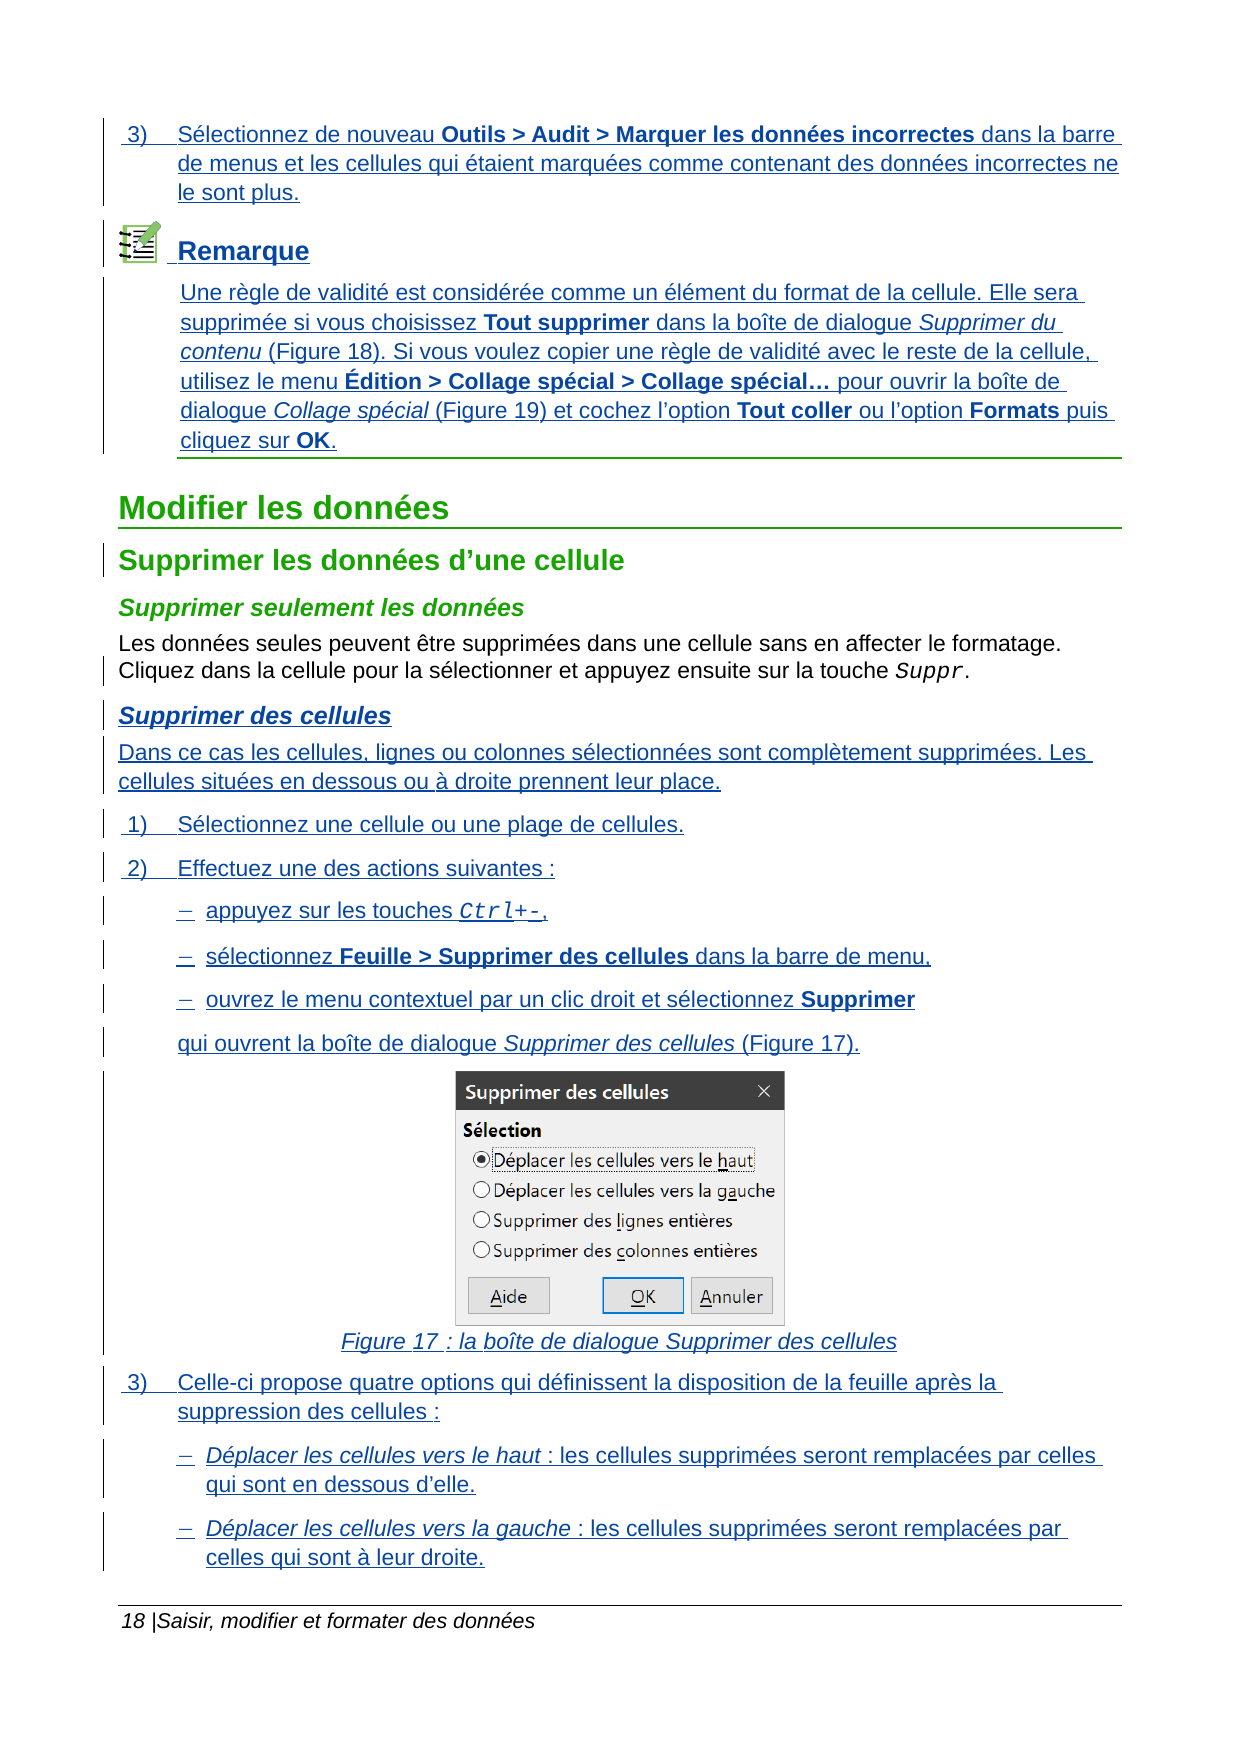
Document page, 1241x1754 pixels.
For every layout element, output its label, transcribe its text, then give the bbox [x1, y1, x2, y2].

text Figure 17 : la boîte de dialogue Supprimer des cellules [118, 1325, 1122, 1354]
list de menus et les cellules qui étaient marquées comme contenant des données incorrectes ne le sont plus. [148, 145, 1122, 206]
subtitle Supprimer seulement les données [118, 592, 1122, 621]
list Sélectionnez une cellule ou une plage de cellules. [148, 809, 1122, 838]
list appuyez sur les touches Ctrl+-, [176, 896, 1122, 925]
subtitle Supprimer les données d’une cellule [118, 543, 1122, 577]
list Celle-ci propose quatre options qui définissent la disposition de la feuille après la suppression des cellules : [148, 1366, 1122, 1425]
subtitle Modifier les données [118, 488, 1122, 527]
list Effectuez une des actions suivantes : [148, 852, 1122, 882]
list ouvrez le menu contextuel par un clic droit et sélectionnez Supprimer [176, 984, 1122, 1013]
list Remarque [118, 220, 1122, 267]
list Déplacer les cellules vers le haut : les cellules supprimées seront remplacées par celles qui sont en dessous d’elle. [176, 1439, 1122, 1498]
list Sélectionnez de nouveau Outils > Audit > Marquer les données incorrectes dans la barre [148, 118, 1122, 144]
text Une règle de validité est considérée comme un élément du format de la cellule. Elle sera supprimée si vous choisissez Tout supprimer dans la boîte de dialogue Supprimer du contenu (Figure 18). Si vous voulez copier une règle de validité avec le reste de la cellule, utilisez le menu Édition > Collage spécial > Collage spécial… pour ouvrir la boîte de dialogue Collage spécial (Figure 19) et cochez l’option Tout coller ou l’option Formats puis cliquez sur OK. [177, 274, 1122, 457]
list qui ouvrent la boîte de dialogue Supprimer des cellules (Figure 17). [148, 1027, 1122, 1057]
list Déplacer les cellules vers la gauche : les cellules supprimées seront remplacées par celles qui sont à leur droite. [176, 1512, 1122, 1571]
text Les données seules peuvent être supprimées dans une cellule sans en affecter le formatage. Cliquez dans la cellule pour la sélectionner et appuyez ensuite sur la touche Suppr. [118, 627, 1122, 686]
list sélectionnez Feuille > Supprimer des cellules dans la barre de menu, [176, 940, 1122, 969]
picture [455, 1071, 785, 1326]
text Dans ce cas les cellules, lignes ou colonnes sélectionnées sont complètement supprimées. Les cellules situées en dessous ou à droite prennent leur place. [118, 736, 1122, 794]
subtitle Supprimer des cellules [118, 700, 1122, 730]
